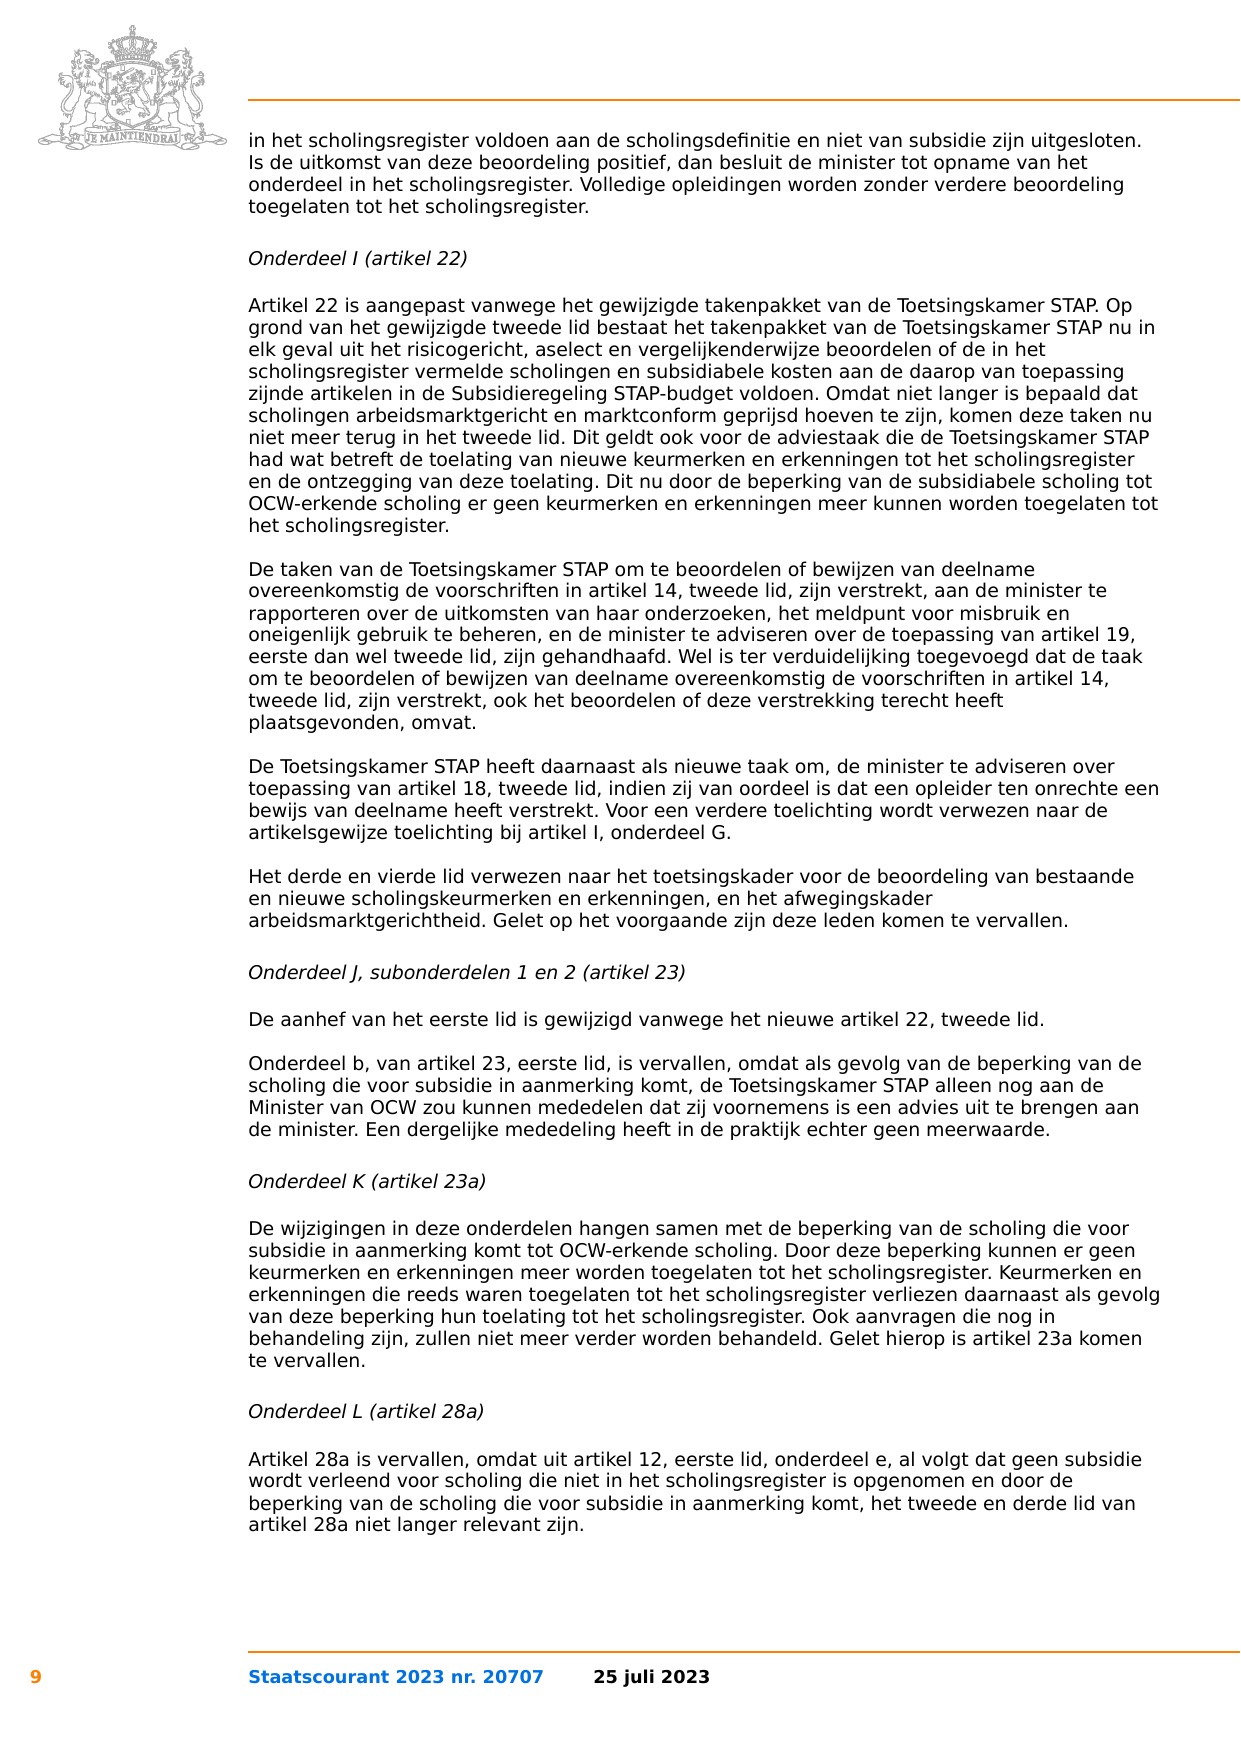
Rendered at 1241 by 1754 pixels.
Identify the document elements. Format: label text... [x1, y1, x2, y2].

text Onderdeel b, van artikel 23, eerste lid, is vervallen, omdat als gevolg van de beperking van de scholing die voor subsidie in aanmerking komt, de Toetsingskamer STAP alleen nog aan de Minister van OCW zou kunnen mededelen dat zij voornemens is een advies uit te brengen aan de minister. Een dergelijke mededeling heeft in de praktijk echter geen meerwaarde. [248, 1053, 1163, 1141]
text De aanhef van het eerste lid is gewijzigd vanwege het nieuwe artikel 22, tweede lid. [248, 1009, 1163, 1031]
picture [38, 25, 227, 150]
text Het derde en vierde lid verwezen naar het toetsingskader voor de beoordeling van bestaande en nieuwe scholingskeurmerken en erkenningen, en het afwegingskader arbeidsmarktgerichtheid. Gelet op het voorgaande zijn deze leden komen te vervallen. [248, 866, 1163, 932]
text De taken van de Toetsingskamer STAP om te beoordelen of bewijzen van deelname overeenkomstig de voorschriften in artikel 14, tweede lid, zijn verstrekt, aan de minister te rapporteren over de uitkomsten van haar onderzoeken, het meldpunt voor misbruik en oneigenlijk gebruik te beheren, en de minister te adviseren over de toepassing van artikel 19, eerste dan wel tweede lid, zijn gehandhaafd. Wel is ter verduidelijking toegevoegd dat de taak om te beoordelen of bewijzen van deelname overeenkomstig de voorschriften in artikel 14, tweede lid, zijn verstrekt, ook het beoordelen of deze verstrekking terecht heeft plaatsgevonden, omvat. [248, 558, 1163, 734]
text Artikel 28a is vervallen, omdat uit artikel 12, eerste lid, onderdeel e, al volgt dat geen subsidie wordt verleend voor scholing die niet in het scholingsregister is opgenomen en door de beperking van de scholing die voor subsidie in aanmerking komt, het tweede en derde lid van artikel 28a niet langer relevant zijn. [248, 1448, 1163, 1536]
subtitle Onderdeel J, subonderdelen 1 en 2 (artikel 23) [248, 962, 1163, 984]
text Artikel 22 is aangepast vanwege het gewijzigde takenpakket van de Toetsingskamer STAP. Op grond van het gewijzigde tweede lid bestaat het takenpakket van de Toetsingskamer STAP nu in elk geval uit het risicogericht, aselect en vergelijkenderwijze beoordelen of de in het scholingsregister vermelde scholingen en subsidiabele kosten aan de daarop van toepassing zijnde artikelen in de Subsidieregeling STAP-budget voldoen. Omdat niet langer is bepaald dat scholingen arbeidsmarktgericht en marktconform geprijsd hoeven te zijn, komen deze taken nu niet meer terug in het tweede lid. Dit geldt ook voor de adviestaak die de Toetsingskamer STAP had wat betreft de toelating van nieuwe keurmerken en erkenningen tot het scholingsregister en de ontzegging van deze toelating. Dit nu door de beperking van de subsidiabele scholing tot OCW-erkende scholing er geen keurmerken en erkenningen meer kunnen worden toegelaten tot het scholingsregister. [248, 295, 1163, 537]
subtitle Onderdeel L (artikel 28a) [248, 1401, 1163, 1423]
text De Toetsingskamer STAP heeft daarnaast als nieuwe taak om, de minister te adviseren over toepassing van artikel 18, tweede lid, indien zij van oordeel is dat een opleider ten onrechte een bewijs van deelname heeft verstrekt. Voor een verdere toelichting wordt verwezen naar de artikelsgewijze toelichting bij artikel I, onderdeel G. [248, 756, 1163, 844]
text in het scholingsregister voldoen aan de scholingsdefinitie en niet van subsidie zijn uitgesloten. Is de uitkomst van deze beoordeling positief, dan besluit de minister tot opname van het onderdeel in het scholingsregister. Volledige opleidingen worden zonder verdere beoordeling toegelaten tot het scholingsregister. [248, 130, 1163, 218]
text De wijzigingen in deze onderdelen hangen samen met de beperking van de scholing die voor subsidie in aanmerking komt tot OCW-erkende scholing. Door deze beperking kunnen er geen keurmerken en erkenningen meer worden toegelaten tot het scholingsregister. Keurmerken en erkenningen die reeds waren toegelaten tot het scholingsregister verliezen daarnaast als gevolg van deze beperking hun toelating tot het scholingsregister. Ook aanvragen die nog in behandeling zijn, zullen niet meer verder worden behandeld. Gelet hierop is artikel 23a komen te vervallen. [248, 1218, 1163, 1371]
subtitle Onderdeel K (artikel 23a) [248, 1171, 1163, 1193]
subtitle Onderdeel I (artikel 22) [248, 248, 1163, 270]
